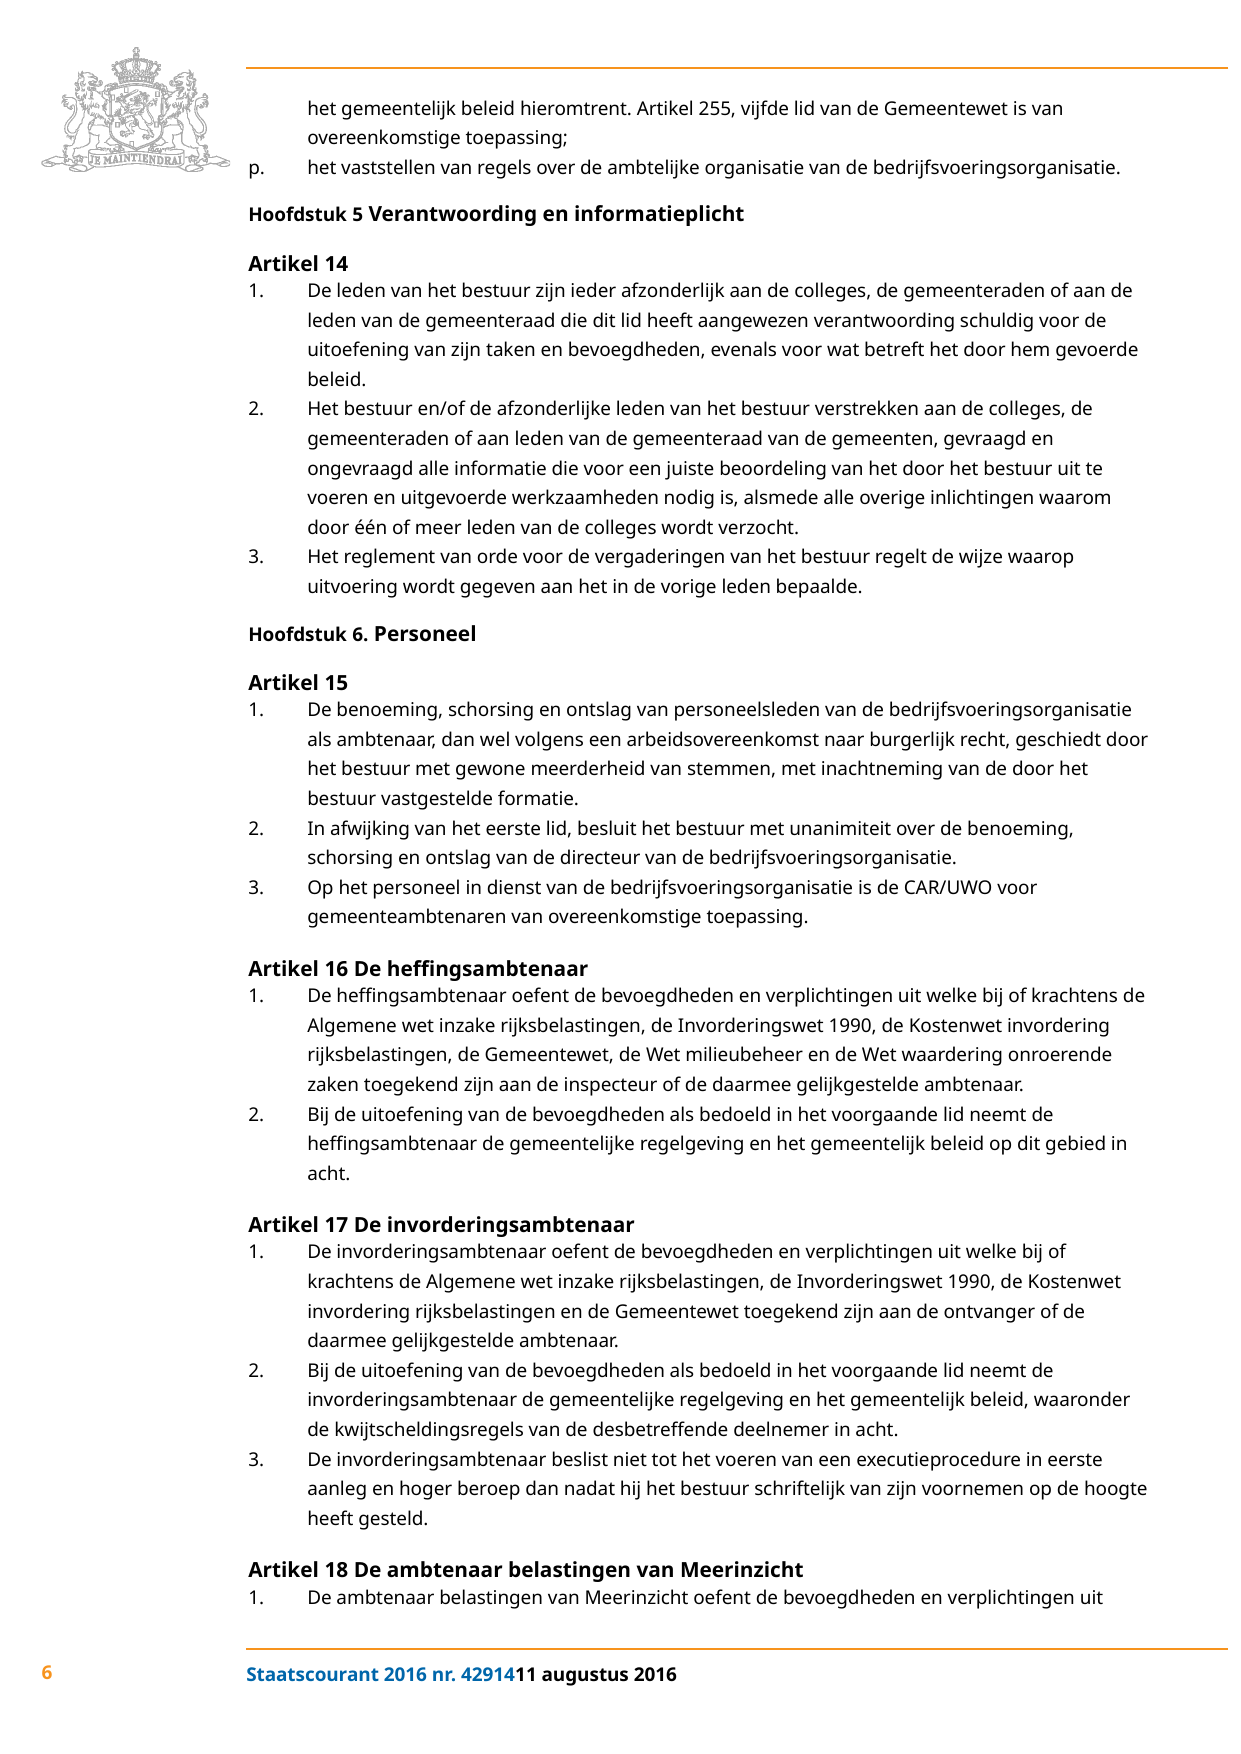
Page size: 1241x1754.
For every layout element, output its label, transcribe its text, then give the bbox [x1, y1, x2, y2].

text Hoofdstuk 6. Personeel [248, 619, 1152, 647]
list De invorderingsambtenaar beslist niet tot het voeren van een executieprocedure in eerste aanleg en hoger beroep dan nadat hij het bestuur schriftelijk van zijn voornemen op de hoogte heeft gesteld. [248, 1446, 1152, 1531]
text Artikel 16 De heffingsambtenaar [248, 954, 1152, 982]
list De leden van het bestuur zijn ieder afzonderlijk aan de colleges, de gemeenteraden of aan de leden van de gemeenteraad die dit lid heeft aangewezen verantwoording schuldig voor de uitoefening van zijn taken en bevoegdheden, evenals voor wat betreft het door hem gevoerde beleid. [248, 277, 1152, 392]
list het gemeentelijk beleid hieromtrent. Artikel 255, vijfde lid van de Gemeentewet is van overeenkomstige toepassing; [248, 95, 1152, 150]
text Artikel 18 De ambtenaar belastingen van Meerinzicht [248, 1555, 1152, 1584]
list het vaststellen van regels over de ambtelijke organisatie van de bedrijfsvoeringsorganisatie. [248, 154, 1152, 180]
list In afwijking van het eerste lid, besluit het bestuur met unanimiteit over de benoeming, schorsing en ontslag van de directeur van de bedrijfsvoeringsorganisatie. [248, 815, 1152, 870]
list De heffingsambtenaar oefent de bevoegdheden en verplichtingen uit welke bij of krachtens de Algemene wet inzake rijksbelastingen, de Invorderingswet 1990, de Kostenwet invordering rijksbelastingen, de Gemeentewet, de Wet milieubeheer en de Wet waardering onroerende zaken toegekend zijn aan de inspecteur of de daarmee gelijkgestelde ambtenaar. [248, 982, 1152, 1097]
list Bij de uitoefening van de bevoegdheden als bedoeld in het voorgaande lid neemt de heffingsambtenaar de gemeentelijke regelgeving en het gemeentelijk beleid op dit gebied in acht. [248, 1101, 1152, 1186]
list De invorderingsambtenaar oefent de bevoegdheden en verplichtingen uit welke bij of krachtens de Algemene wet inzake rijksbelastingen, de Invorderingswet 1990, de Kostenwet invordering rijksbelastingen en de Gemeentewet toegekend zijn aan de ontvanger of de daarmee gelijkgestelde ambtenaar. [248, 1239, 1152, 1353]
list Bij de uitoefening van de bevoegdheden als bedoeld in het voorgaande lid neemt de invorderingsambtenaar de gemeentelijke regelgeving en het gemeentelijk beleid, waaronder de kwijtscheldingsregels van de desbetreffende deelnemer in acht. [248, 1357, 1152, 1442]
text Artikel 14 [248, 249, 1152, 277]
list De ambtenaar belastingen van Meerinzicht oefent de bevoegdheden en verplichtingen uit [248, 1584, 1152, 1609]
picture [41, 47, 231, 172]
text Artikel 15 [248, 668, 1152, 696]
list Het bestuur en/of de afzonderlijke leden van het bestuur verstrekken aan de colleges, de gemeenteraden of aan leden van de gemeenteraad van de gemeenten, gevraagd en ongevraagd alle informatie die voor een juiste beoordeling van het door het bestuur uit te voeren en uitgevoerde werkzaamheden nodig is, alsmede alle overige inlichtingen waarom door één of meer leden van de colleges wordt verzocht. [248, 396, 1152, 540]
list De benoeming, schorsing en ontslag van personeelsleden van de bedrijfsvoeringsorganisatie als ambtenaar, dan wel volgens een arbeidsovereenkomst naar burgerlijk recht, geschiedt door het bestuur met gewone meerderheid van stemmen, met inachtneming van de door het bestuur vastgestelde formatie. [248, 696, 1152, 811]
text Artikel 17 De invorderingsambtenaar [248, 1210, 1152, 1239]
list Het reglement van orde voor de vergaderingen van het bestuur regelt de wijze waarop uitvoering wordt gegeven aan het in de vorige leden bepaalde. [248, 543, 1152, 599]
list Op het personeel in dienst van de bedrijfsvoeringsorganisatie is de CAR/UWO voor gemeenteambtenaren van overeenkomstige toepassing. [248, 874, 1152, 929]
text Hoofdstuk 5 Verantwoording en informatieplicht [248, 199, 1152, 228]
